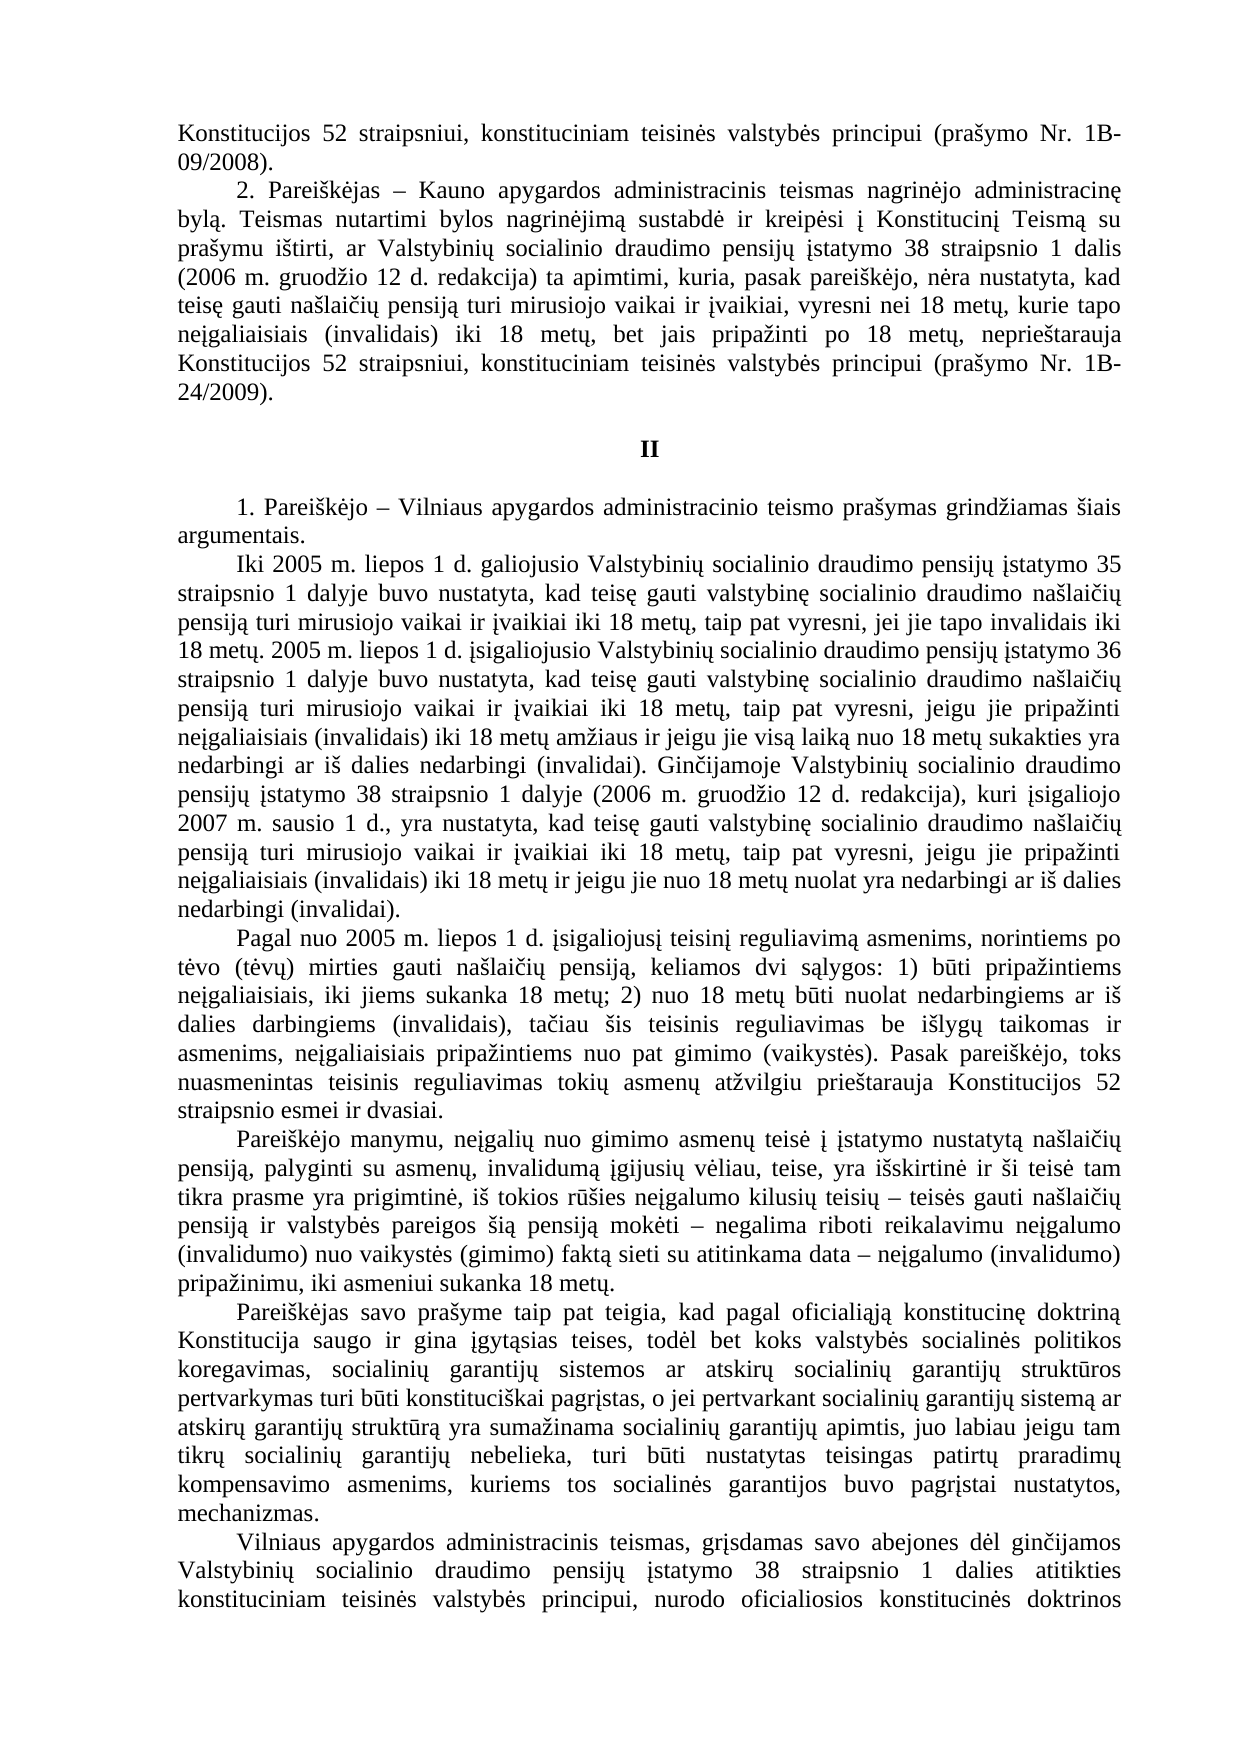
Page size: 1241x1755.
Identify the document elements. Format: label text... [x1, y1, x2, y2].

text Pareiškėjas savo prašyme taip pat teigia, kad pagal oficialiąją konstitucinę doktriną Konstitucija saugo ir gina įgytąsias teises, todėl bet koks valstybės socialinės politikos koregavimas, socialinių garantijų sistemos ar atskirų socialinių garantijų struktūros pertvarkymas turi būti konstituciškai pagrįstas, o jei pertvarkant socialinių garantijų sistemą ar atskirų garantijų struktūrą yra sumažinama socialinių garantijų apimtis, juo labiau jeigu tam tikrų socialinių garantijų nebelieka, turi būti nustatytas teisingas patirtų praradimų kompensavimo asmenims, kuriems tos socialinės garantijos buvo pagrįstai nustatytos, mechanizmas. [177, 1297, 1122, 1527]
text Vilniaus apygardos administracinis teismas, grįsdamas savo abejones dėl ginčijamos Valstybinių socialinio draudimo pensijų įstatymo 38 straipsnio 1 dalies atitikties konstituciniam teisinės valstybės principui, nurodo oficialiosios konstitucinės doktrinos [177, 1527, 1122, 1613]
text Iki 2005 m. liepos 1 d. galiojusio Valstybinių socialinio draudimo pensijų įstatymo 35 straipsnio 1 dalyje buvo nustatyta, kad teisę gauti valstybinę socialinio draudimo našlaičių pensiją turi mirusiojo vaikai ir įvaikiai iki 18 metų, taip pat vyresni, jei jie tapo invalidais iki 18 metų. 2005 m. liepos 1 d. įsigaliojusio Valstybinių socialinio draudimo pensijų įstatymo 36 straipsnio 1 dalyje buvo nustatyta, kad teisę gauti valstybinę socialinio draudimo našlaičių pensiją turi mirusiojo vaikai ir įvaikiai iki 18 metų, taip pat vyresni, jeigu jie pripažinti neįgaliaisiais (invalidais) iki 18 metų amžiaus ir jeigu jie visą laiką nuo 18 metų sukakties yra nedarbingi ar iš dalies nedarbingi (invalidai). Ginčijamoje Valstybinių socialinio draudimo pensijų įstatymo 38 straipsnio 1 dalyje (2006 m. gruodžio 12 d. redakcija), kuri įsigaliojo 2007 m. sausio 1 d., yra nustatyta, kad teisę gauti valstybinę socialinio draudimo našlaičių pensiją turi mirusiojo vaikai ir įvaikiai iki 18 metų, taip pat vyresni, jeigu jie pripažinti neįgaliaisiais (invalidais) iki 18 metų ir jeigu jie nuo 18 metų nuolat yra nedarbingi ar iš dalies nedarbingi (invalidai). [177, 549, 1122, 923]
text Pagal nuo 2005 m. liepos 1 d. įsigaliojusį teisinį reguliavimą asmenims, norintiems po tėvo (tėvų) mirties gauti našlaičių pensiją, keliamos dvi sąlygos: 1) būti pripažintiems neįgaliaisiais, iki jiems sukanka 18 metų; 2) nuo 18 metų būti nuolat nedarbingiems ar iš dalies darbingiems (invalidais), tačiau šis teisinis reguliavimas be išlygų taikomas ir asmenims, neįgaliaisiais pripažintiems nuo pat gimimo (vaikystės). Pasak pareiškėjo, toks nuasmenintas teisinis reguliavimas tokių asmenų atžvilgiu prieštarauja Konstitucijos 52 straipsnio esmei ir dvasiai. [177, 923, 1122, 1124]
text 1. Pareiškėjo – Vilniaus apygardos administracinio teismo prašymas grindžiamas šiais argumentais. [177, 492, 1122, 549]
text Konstitucijos 52 straipsniui, konstituciniam teisinės valstybės principui (prašymo Nr. 1B-09/2008). [177, 118, 1122, 176]
text 2. Pareiškėjas – Kauno apygardos administracinis teismas nagrinėjo administracinę bylą. Teismas nutartimi bylos nagrinėjimą sustabdė ir kreipėsi į Konstitucinį Teismą su prašymu ištirti, ar Valstybinių socialinio draudimo pensijų įstatymo 38 straipsnio 1 dalis (2006 m. gruodžio 12 d. redakcija) ta apimtimi, kuria, pasak pareiškėjo, nėra nustatyta, kad teisę gauti našlaičių pensiją turi mirusiojo vaikai ir įvaikiai, vyresni nei 18 metų, kurie tapo neįgaliaisiais (invalidais) iki 18 metų, bet jais pripažinti po 18 metų, neprieštarauja Konstitucijos 52 straipsniui, konstituciniam teisinės valstybės principui (prašymo Nr. 1B-24/2009). [177, 176, 1122, 406]
text Pareiškėjo manymu, neįgalių nuo gimimo asmenų teisė į įstatymo nustatytą našlaičių pensiją, palyginti su asmenų, invalidumą įgijusių vėliau, teise, yra išskirtinė ir ši teisė tam tikra prasme yra prigimtinė, iš tokios rūšies neįgalumo kilusių teisių – teisės gauti našlaičių pensiją ir valstybės pareigos šią pensiją mokėti – negalima riboti reikalavimu neįgalumo (invalidumo) nuo vaikystės (gimimo) faktą sieti su atitinkama data – neįgalumo (invalidumo) pripažinimu, iki asmeniui sukanka 18 metų. [177, 1124, 1122, 1297]
text II [177, 434, 1122, 463]
